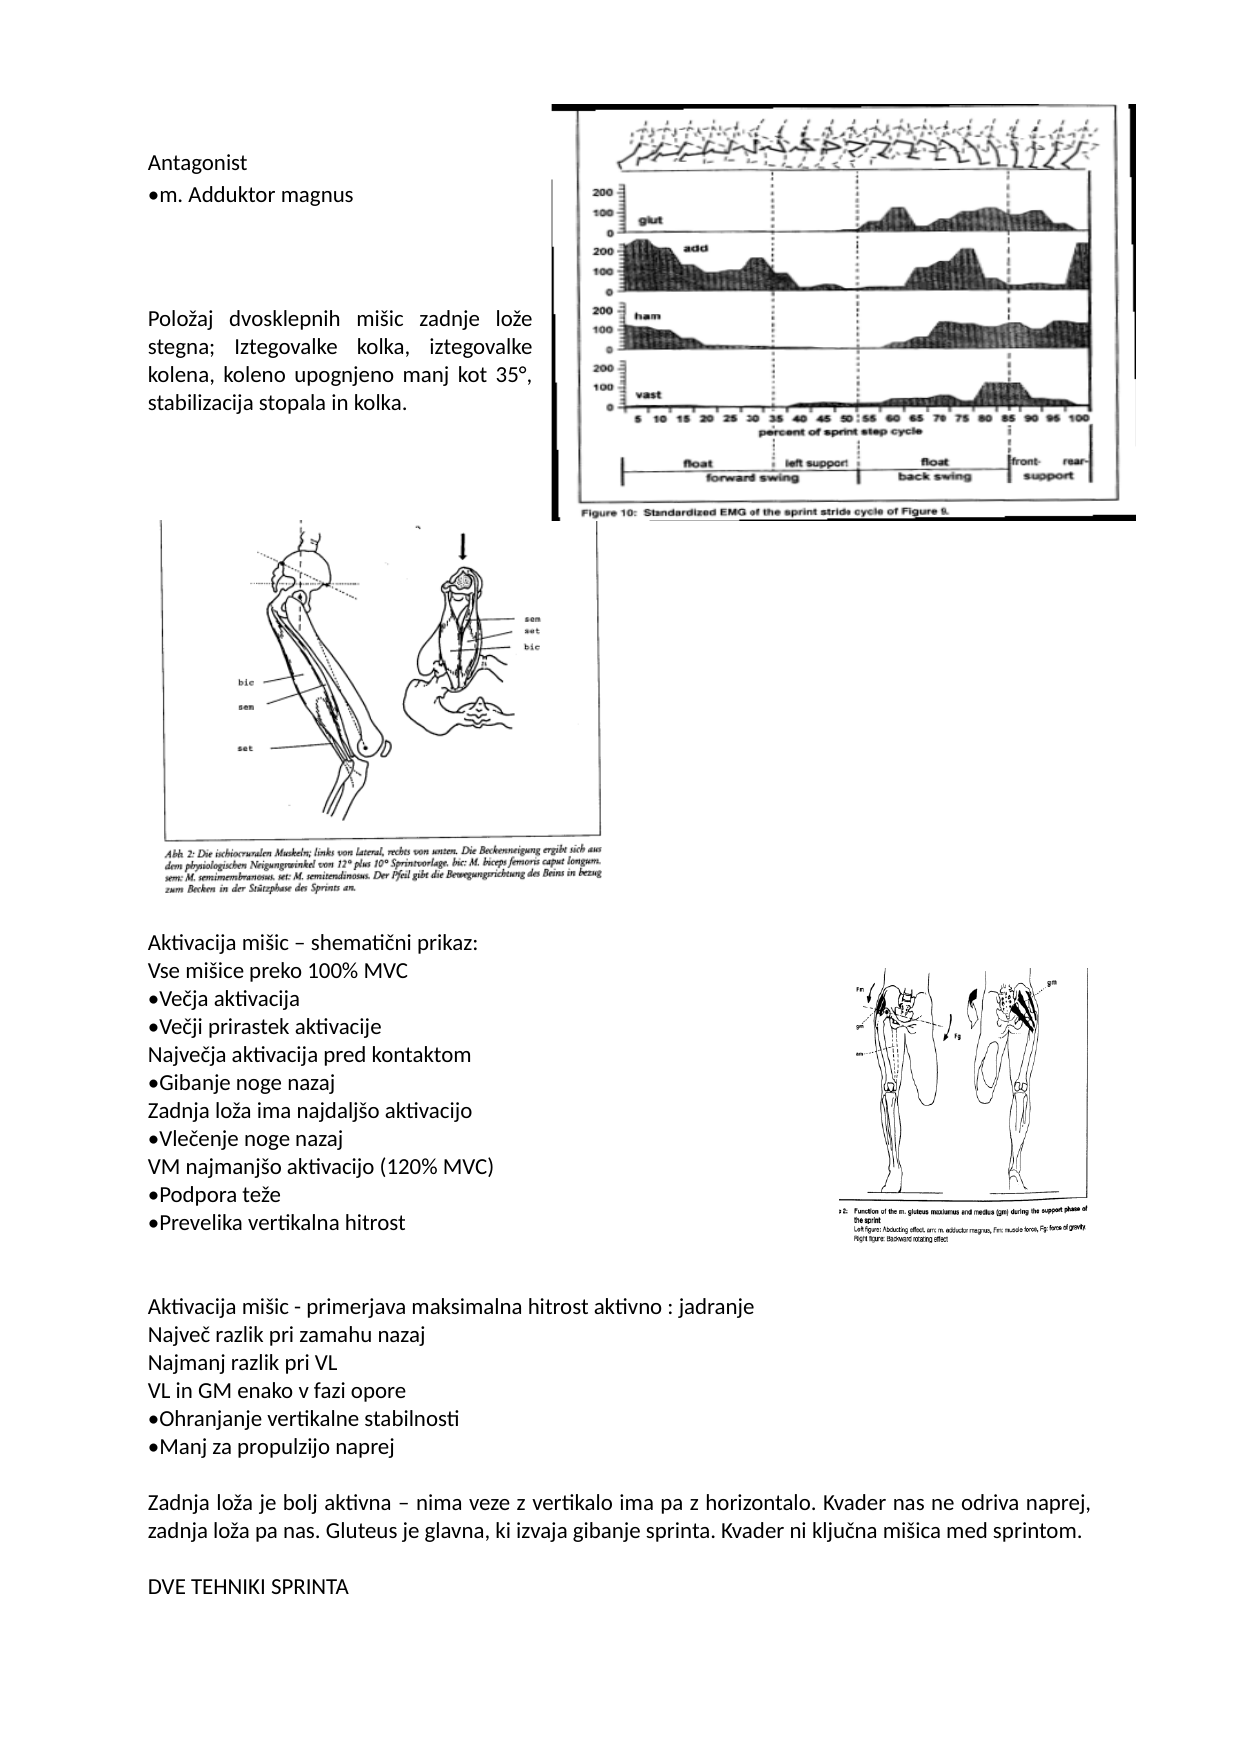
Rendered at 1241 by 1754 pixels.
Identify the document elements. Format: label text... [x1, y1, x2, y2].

text Največja aktivacija pred kontaktom [148, 1040, 839, 1068]
text Najmanj razlik pri VL [148, 1348, 1093, 1376]
text •Manj za propulzijo naprej [148, 1432, 1093, 1460]
text Zadnja loža je bolj aktivna – nima veze z vertikalo ima pa z horizontalo. Kvader nas ne odriva naprej, zadnja loža pa nas. Gluteus je glavna, ki izvaja gibanje sprinta. Kvader ni ključna mišica med sprintom. [148, 1488, 1093, 1544]
text Aktivacija mišic - primerjava maksimalna hitrost aktivno : jadranje [148, 1292, 1093, 1320]
text •Ohranjanje vertikalne stabilnosti [148, 1404, 1093, 1432]
text Zadnja loža ima najdaljšo aktivacijo [148, 1096, 839, 1124]
text •m. Adduktor magnus [148, 180, 551, 208]
text •Gibanje noge nazaj [148, 1068, 839, 1096]
text DVE TEHNIKI SPRINTA [148, 1572, 1093, 1600]
text Vse mišice preko 100% MVC [148, 956, 1093, 984]
text •Večja aktivacija [148, 984, 839, 1012]
text •Vlečenje noge nazaj [148, 1124, 839, 1152]
text •Podpora teže [148, 1180, 839, 1208]
text Antagonist [148, 148, 551, 176]
text •Prevelika vertikalna hitrost [148, 1208, 839, 1236]
text VM najmanjšo aktivacijo (120% MVC) [148, 1152, 839, 1180]
text Največ razlik pri zamahu nazaj [148, 1320, 1093, 1348]
text •Večji prirastek aktivacije [148, 1012, 839, 1040]
text VL in GM enako v fazi opore [148, 1376, 1093, 1404]
text Aktivacija mišic – shematični prikaz: [148, 928, 1093, 956]
text Položaj dvosklepnih mišic zadnje lože stegna; Iztegovalke kolka, iztegovalke kolena, koleno upognjeno manj kot 35°, stabilizacija stopala in kolka. [148, 304, 551, 416]
